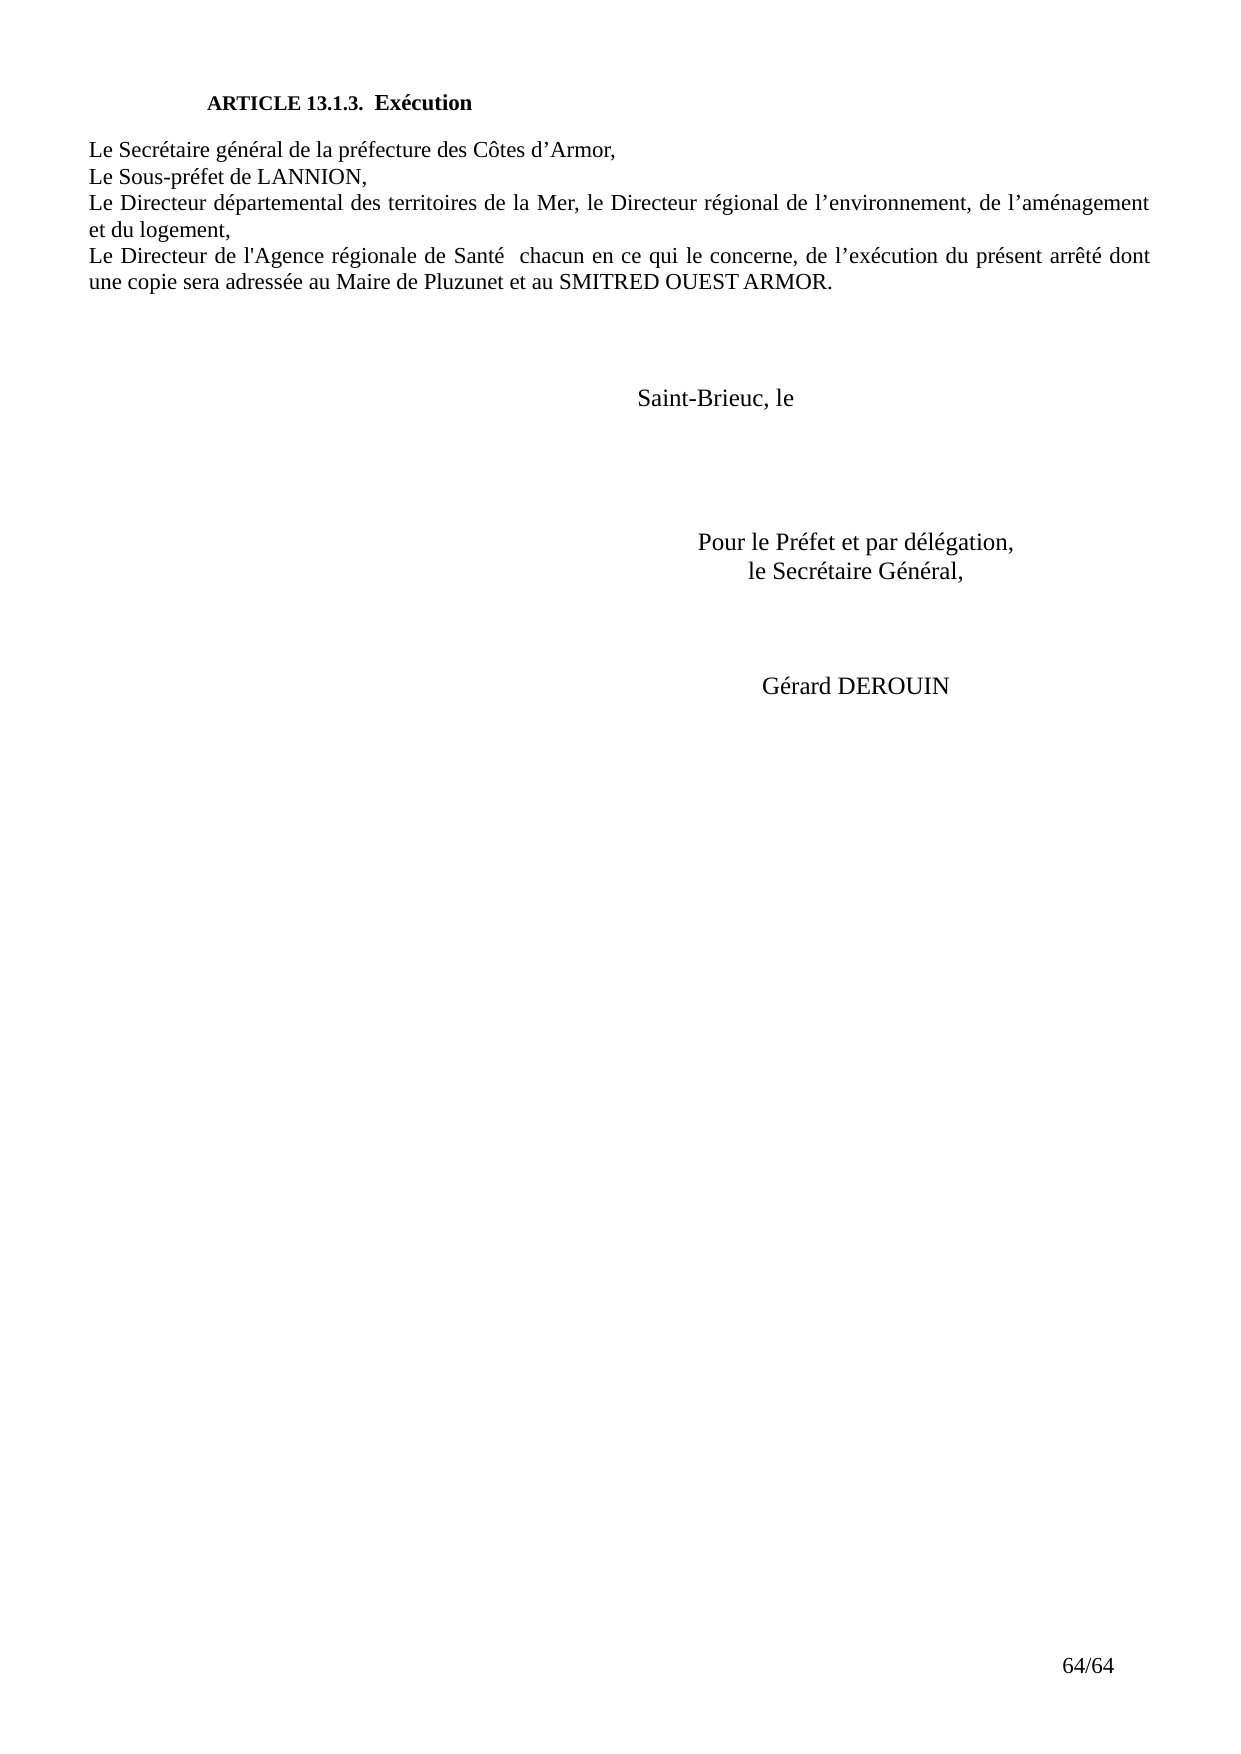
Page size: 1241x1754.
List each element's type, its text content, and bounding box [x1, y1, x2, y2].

text Pour le Préfet et par délégation, [89, 527, 1152, 556]
text Le Secrétaire général de la préfecture des Côtes d’Armor, [89, 137, 1152, 163]
text le Secrétaire Général, [89, 556, 1152, 585]
text Le Directeur de l'Agence régionale de Santé chacun en ce qui le concerne, de l’exécution du présent arrêté dont une copie sera adressée au Maire de Pluzunet et au SMITRED OUEST ARMOR. [89, 242, 1152, 295]
text Le Directeur départemental des territoires de la Mer, le Directeur régional de l’environnement, de l’aménagement et du logement, [89, 189, 1152, 242]
text Gérard DEROUIN [89, 671, 1152, 700]
subtitle Exécution [207, 89, 1152, 115]
text Le Sous-préfet de LANNION, [89, 163, 1152, 189]
text Saint-Brieuc, le [89, 383, 1152, 412]
